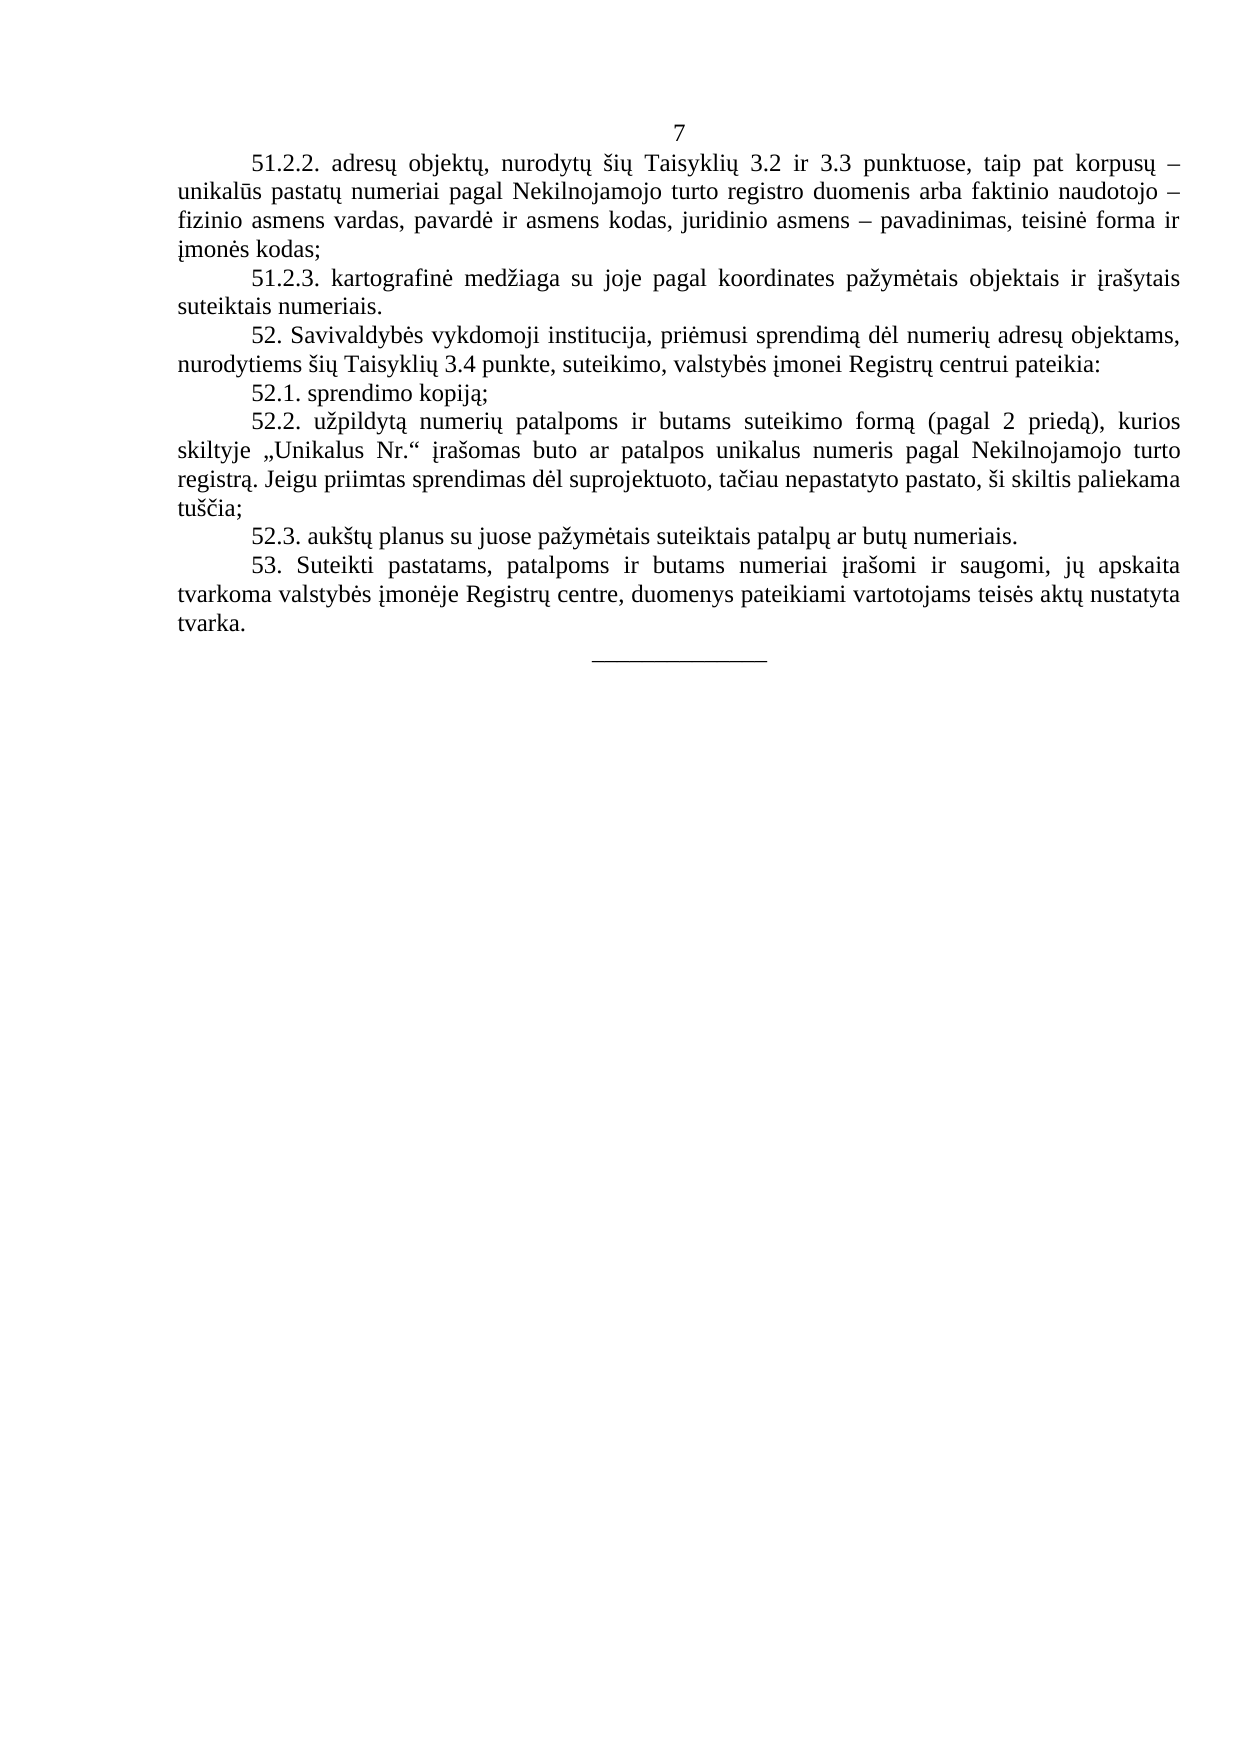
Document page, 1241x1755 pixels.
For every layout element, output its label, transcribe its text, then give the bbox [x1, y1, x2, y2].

text ______________ [177, 636, 1181, 665]
text 52.2. užpildytą numerių patalpoms ir butams suteikimo formą (pagal 2 priedą), kurios skiltyje „Unikalus Nr.“ įrašomas buto ar patalpos unikalus numeris pagal Nekilnojamojo turto registrą. Jeigu priimtas sprendimas dėl suprojektuoto, tačiau nepastatyto pastato, ši skiltis paliekama tuščia; [177, 406, 1181, 521]
text 52.1. sprendimo kopiją; [177, 378, 1181, 406]
text 53. Suteikti pastatams, patalpoms ir butams numeriai įrašomi ir saugomi, jų apskaita tvarkoma valstybės įmonėje Registrų centre, duomenys pateikiami vartotojams teisės aktų nustatyta tvarka. [177, 550, 1181, 636]
text 52. Savivaldybės vykdomoji institucija, priėmusi sprendimą dėl numerių adresų objektams, nurodytiems šių Taisyklių 3.4 punkte, suteikimo, valstybės įmonei Registrų centrui pateikia: [177, 320, 1181, 378]
text 51.2.2. adresų objektų, nurodytų šių Taisyklių 3.2 ir 3.3 punktuose, taip pat korpusų – unikalūs pastatų numeriai pagal Nekilnojamojo turto registro duomenis arba faktinio naudotojo – fizinio asmens vardas, pavardė ir asmens kodas, juridinio asmens – pavadinimas, teisinė forma ir įmonės kodas; [177, 148, 1181, 263]
text 51.2.3. kartografinė medžiaga su joje pagal koordinates pažymėtais objektais ir įrašytais suteiktais numeriais. [177, 263, 1181, 320]
text 52.3. aukštų planus su juose pažymėtais suteiktais patalpų ar butų numeriais. [177, 521, 1181, 550]
